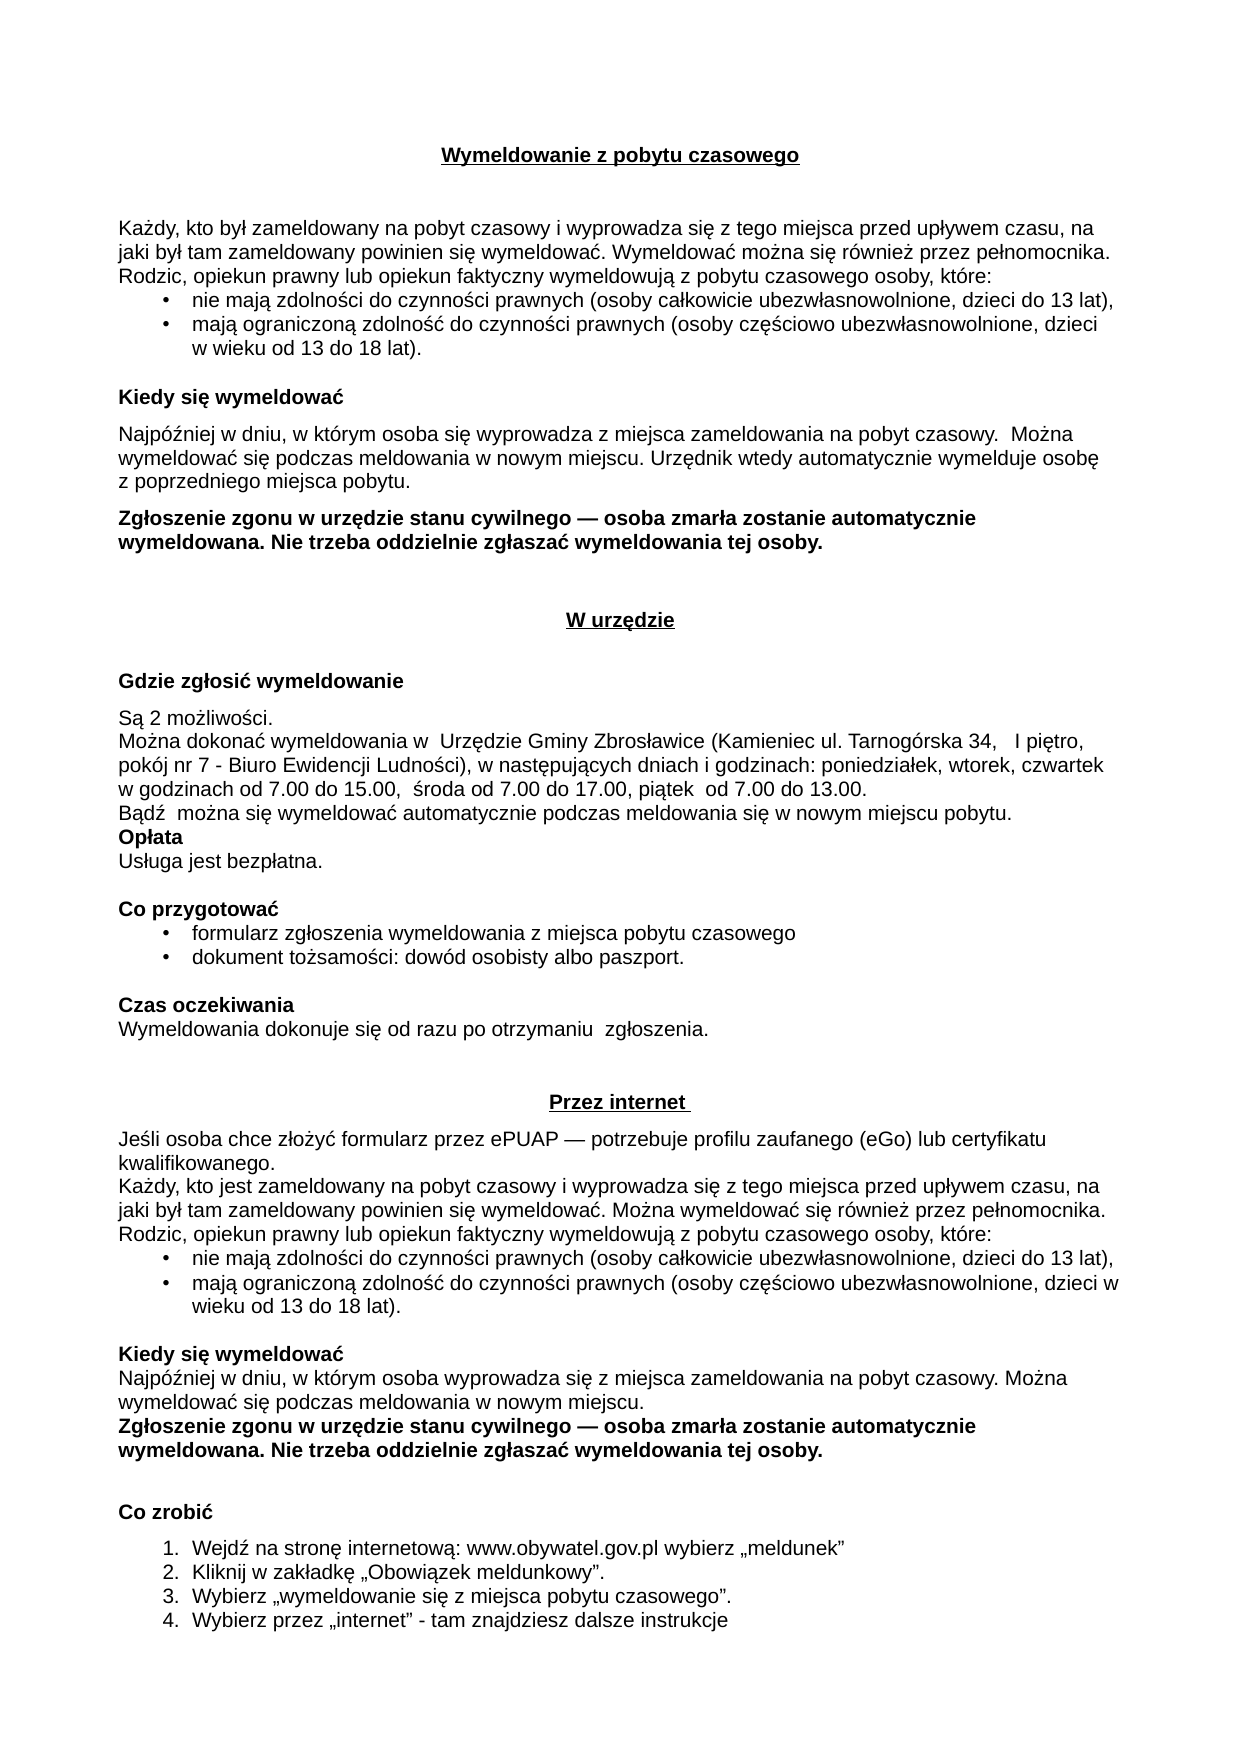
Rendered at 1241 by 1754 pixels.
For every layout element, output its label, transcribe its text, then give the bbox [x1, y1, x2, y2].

list mają ograniczoną zdolność do czynności prawnych (osoby częściowo ubezwłasnowolnione, dzieci w wieku od 13 do 18 lat). [162, 1270, 1122, 1318]
text Bądź można się wymeldować automatycznie podczas meldowania się w nowym miejscu pobytu. [118, 801, 1122, 825]
text Każdy, kto jest zameldowany na pobyt czasowy i wyprowadza się z tego miejsca przed upływem czasu, na jaki był tam zameldowany powinien się wymeldować. Można wymeldować się również przez pełnomocnika. [118, 1174, 1122, 1222]
subtitle Czas oczekiwania [118, 993, 1122, 1017]
subtitle Opłata [118, 825, 1122, 849]
subtitle Co przygotować [118, 897, 1122, 921]
list formularz zgłoszenia wymeldowania z miejsca pobytu czasowego [162, 921, 1122, 945]
text Rodzic, opiekun prawny lub opiekun faktyczny wymeldowują z pobytu czasowego osoby, które: [118, 264, 1122, 288]
subtitle Wymeldowanie z pobytu czasowego [118, 143, 1122, 167]
subtitle Gdzie zgłosić wymeldowanie [118, 669, 1122, 693]
subtitle Kiedy się wymeldować [118, 1342, 1122, 1366]
text Zgłoszenie zgonu w urzędzie stanu cywilnego — osoba zmarła zostanie automatycznie wymeldowana. Nie trzeba oddzielnie zgłaszać wymeldowania tej osoby. [118, 1414, 1122, 1462]
list Wybierz przez „internet” - tam znajdziesz dalsze instrukcje [162, 1608, 1122, 1632]
subtitle Przez internet [118, 1090, 1122, 1114]
list dokument tożsamości: dowód osobisty albo paszport. [162, 945, 1122, 969]
text Najpóźniej w dniu, w którym osoba się wyprowadza z miejsca zameldowania na pobyt czasowy. Można wymeldować się podczas meldowania w nowym miejscu. Urzędnik wtedy automatycznie wymelduje osobę z poprzedniego miejsca pobytu. [118, 421, 1122, 493]
text Usługa jest bezpłatna. [118, 849, 1122, 873]
subtitle Co zrobić [118, 1499, 1122, 1523]
subtitle Kiedy się wymeldować [118, 385, 1122, 409]
list mają ograniczoną zdolność do czynności prawnych (osoby częściowo ubezwłasnowolnione, dzieci w wieku od 13 do 18 lat). [162, 312, 1122, 360]
list Wybierz „wymeldowanie się z miejsca pobytu czasowego”. [162, 1584, 1122, 1608]
list Wejdź na stronę internetową: www.obywatel.gov.pl wybierz „meldunek” [162, 1536, 1122, 1560]
text Najpóźniej w dniu, w którym osoba wyprowadza się z miejsca zameldowania na pobyt czasowy. Można wymeldować się podczas meldowania w nowym miejscu. [118, 1366, 1122, 1414]
text Każdy, kto był zameldowany na pobyt czasowy i wyprowadza się z tego miejsca przed upływem czasu, na jaki był tam zameldowany powinien się wymeldować. Wymeldować można się również przez pełnomocnika. [118, 216, 1122, 264]
text Wymeldowania dokonuje się od razu po otrzymaniu zgłoszenia. [118, 1017, 1122, 1041]
text Jeśli osoba chce złożyć formularz przez ePUAP — potrzebuje profilu zaufanego (eGo) lub certyfikatu kwalifikowanego. [118, 1126, 1122, 1174]
list nie mają zdolności do czynności prawnych (osoby całkowicie ubezwłasnowolnione, dzieci do 13 lat), [162, 288, 1122, 312]
list nie mają zdolności do czynności prawnych (osoby całkowicie ubezwłasnowolnione, dzieci do 13 lat), [162, 1246, 1122, 1270]
text Są 2 możliwości. [118, 705, 1122, 729]
text W urzędzie [118, 607, 1122, 631]
text Zgłoszenie zgonu w urzędzie stanu cywilnego — osoba zmarła zostanie automatycznie wymeldowana. Nie trzeba oddzielnie zgłaszać wymeldowania tej osoby. [118, 506, 1122, 554]
text Rodzic, opiekun prawny lub opiekun faktyczny wymeldowują z pobytu czasowego osoby, które: [118, 1222, 1122, 1246]
text Można dokonać wymeldowania w Urzędzie Gminy Zbrosławice (Kamieniec ul. Tarnogórska 34, I piętro, pokój nr 7 - Biuro Ewidencji Ludności), w następujących dniach i godzinach: poniedziałek, wtorek, czwartek w godzinach od 7.00 do 15.00, środa od 7.00 do 17.00, piątek od 7.00 do 13.00. [118, 729, 1122, 801]
list Kliknij w zakładkę „Obowiązek meldunkowy”. [162, 1560, 1122, 1584]
